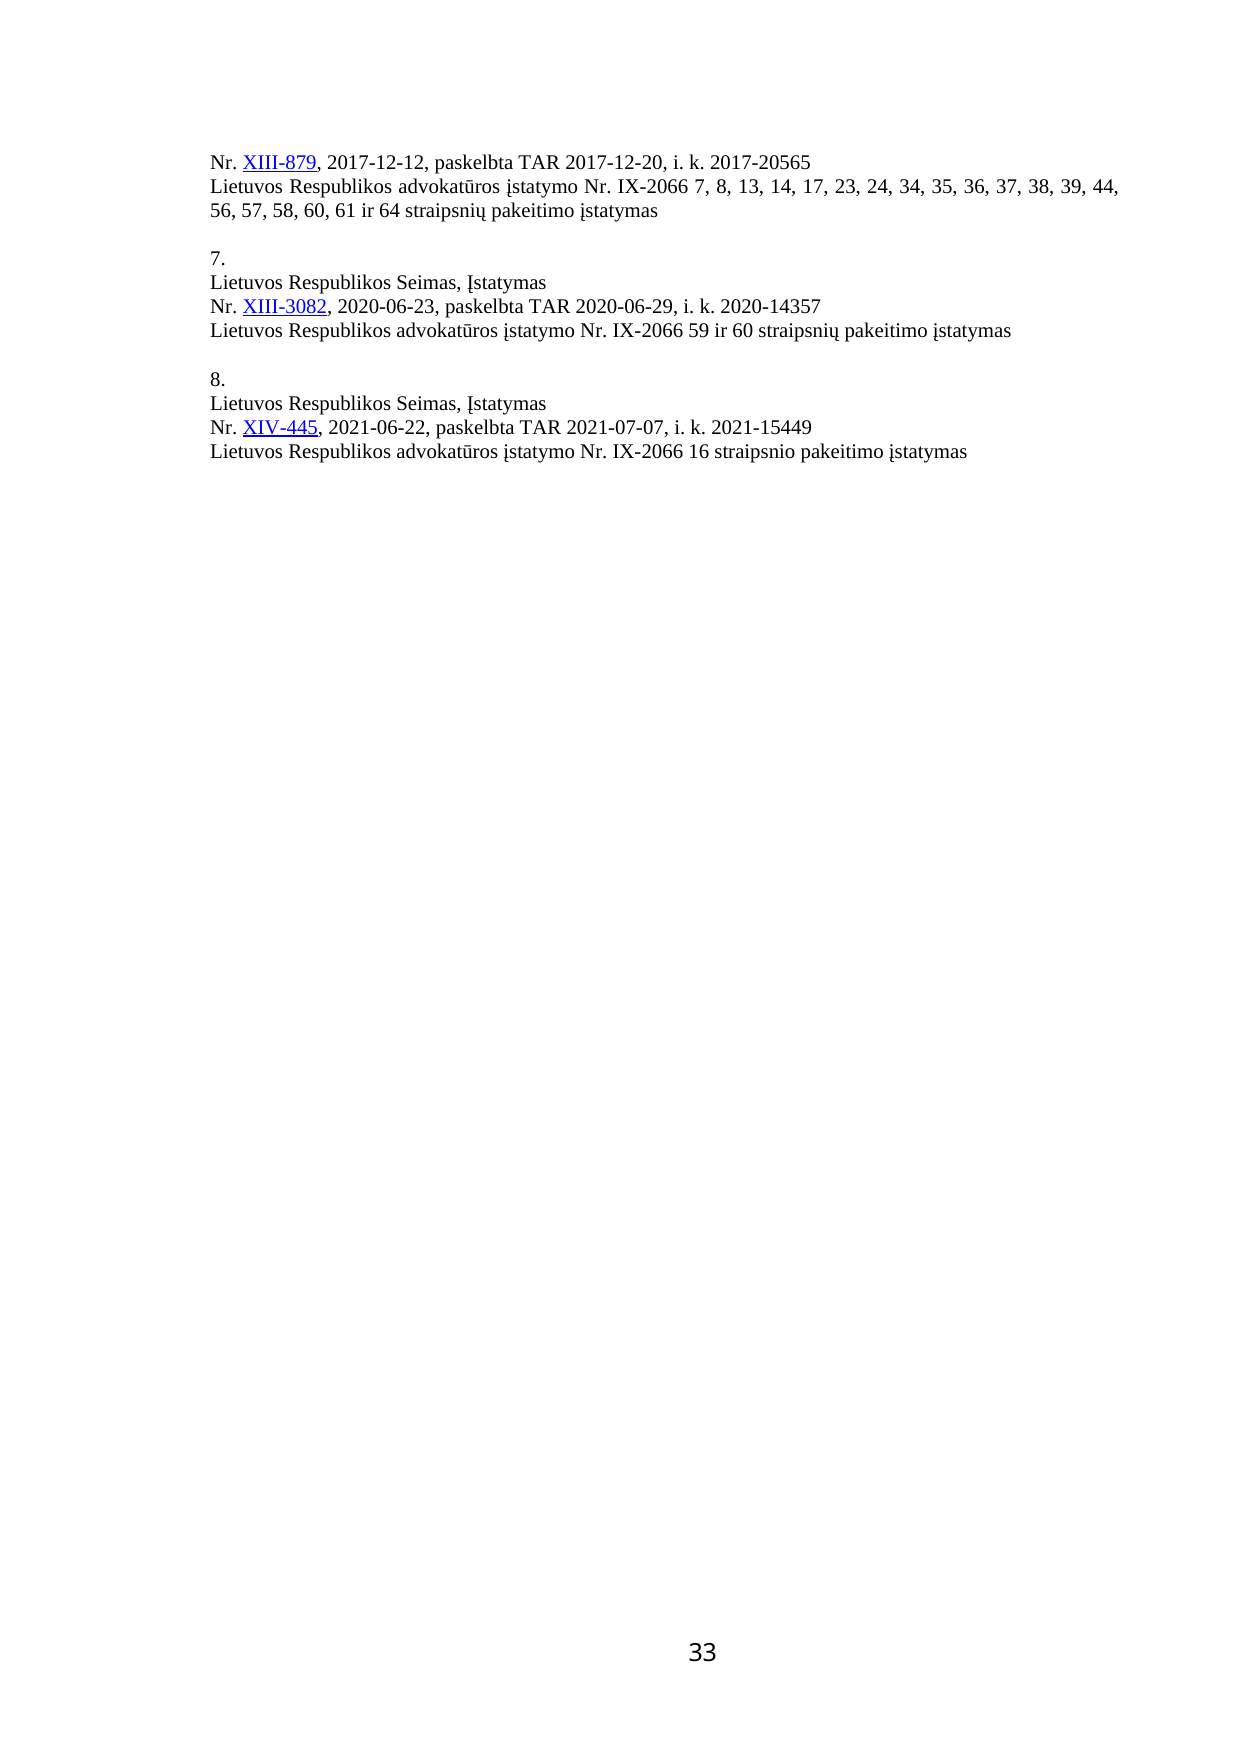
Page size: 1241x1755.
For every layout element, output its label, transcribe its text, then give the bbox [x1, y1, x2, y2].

text Nr. XIII-879, 2017-12-12, paskelbta TAR 2017-12-20, i. k. 2017-20565 [210, 150, 1120, 174]
text 8. [210, 367, 1120, 391]
text Nr. XIV-445, 2021-06-22, paskelbta TAR 2021-07-07, i. k. 2021-15449 [210, 415, 1120, 439]
text Lietuvos Respublikos advokatūros įstatymo Nr. IX-2066 59 ir 60 straipsnių pakeitimo įstatymas [210, 318, 1120, 342]
text Nr. XIII-3082, 2020-06-23, paskelbta TAR 2020-06-29, i. k. 2020-14357 [210, 294, 1120, 318]
text 7. [210, 246, 1120, 270]
text Lietuvos Respublikos advokatūros įstatymo Nr. IX-2066 16 straipsnio pakeitimo įstatymas [210, 439, 1120, 463]
text Lietuvos Respublikos Seimas, Įstatymas [210, 391, 1120, 415]
text Lietuvos Respublikos Seimas, Įstatymas [210, 270, 1120, 294]
text Lietuvos Respublikos advokatūros įstatymo Nr. IX-2066 7, 8, 13, 14, 17, 23, 24, 34, 35, 36, 37, 38, 39, 44, 56, 57, 58, 60, 61 ir 64 straipsnių pakeitimo įstatymas [210, 174, 1120, 222]
